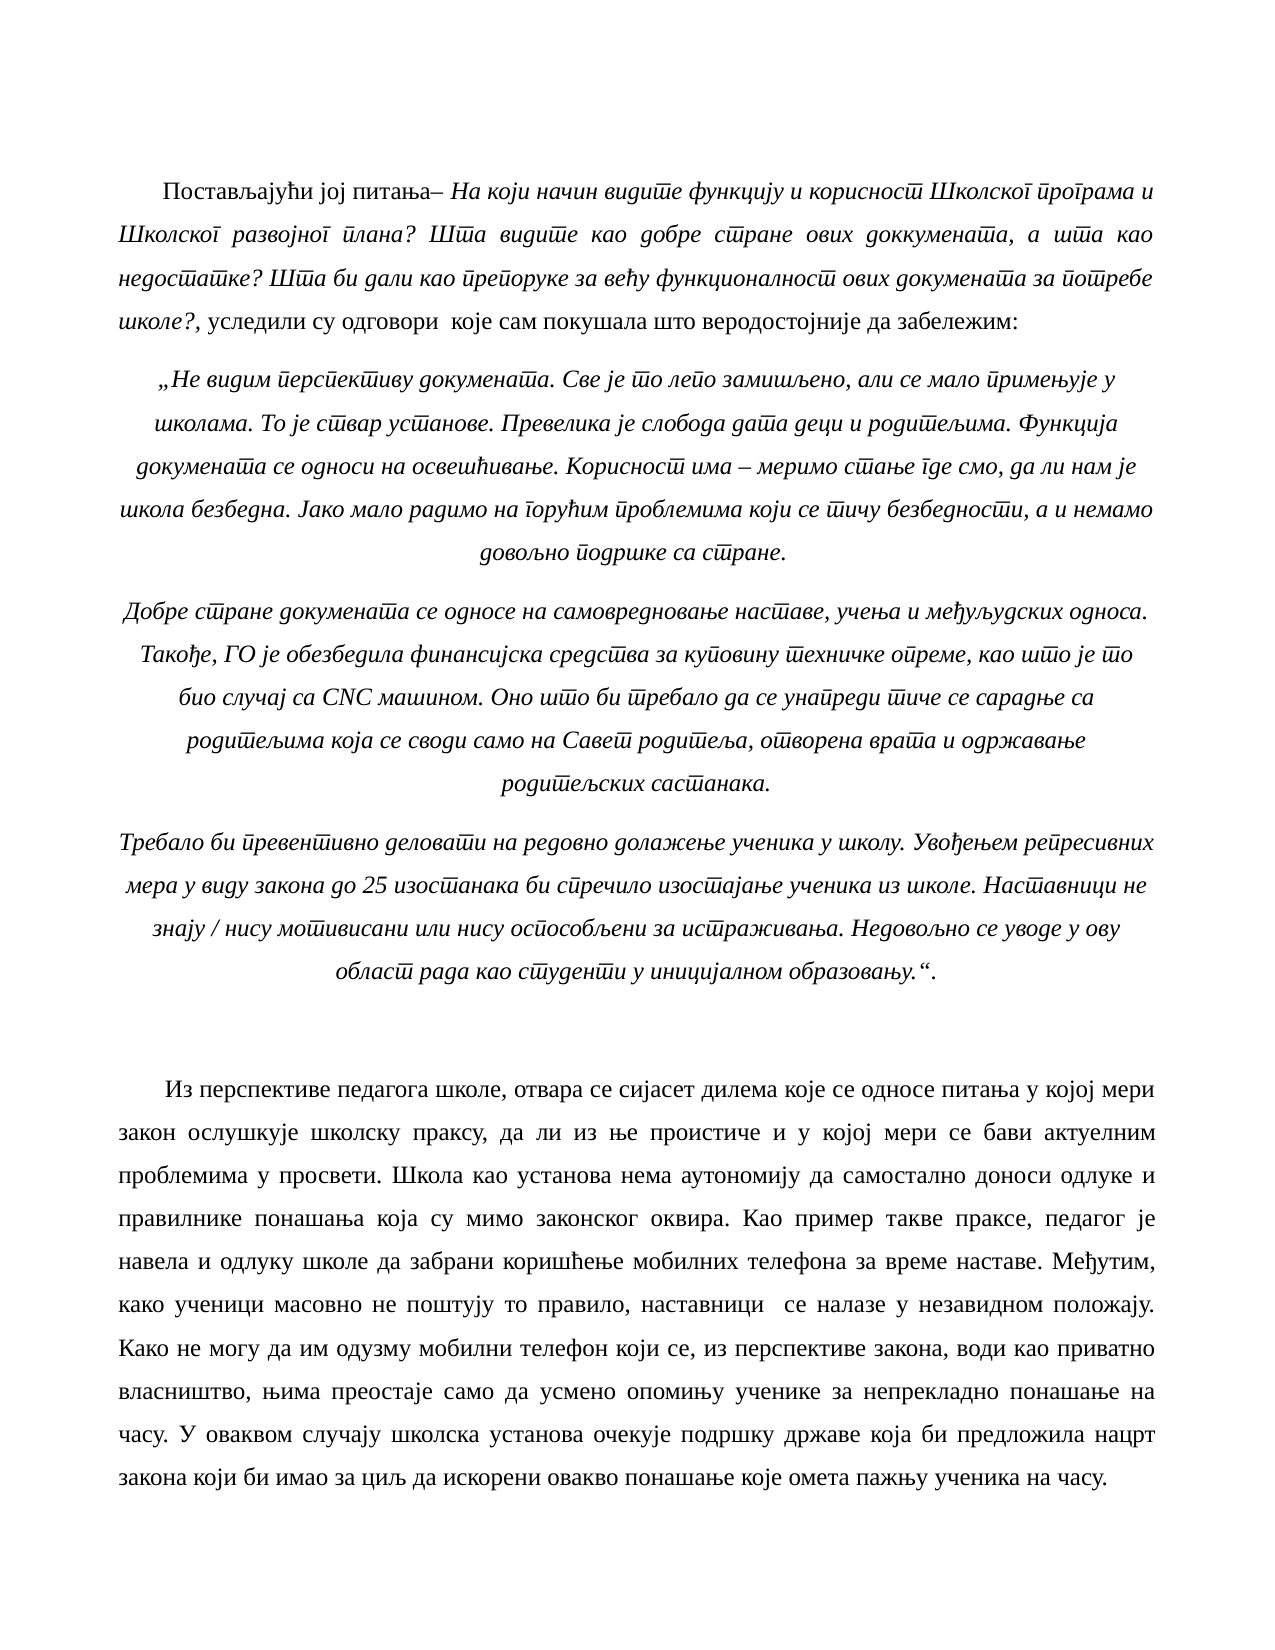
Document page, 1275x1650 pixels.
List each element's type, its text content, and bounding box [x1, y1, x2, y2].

text Требало би превентивно деловати на редовно долажење ученика у школу. Увођењем репресивних мера у виду закона до 25 изостанака би спречило изостајање ученика из школе. Наставници не знају / нису мотивисани или нису оспособљени за истраживања. Недовољно се уводе у ову област рада као студенти у иницијалном образовању.“. [118, 827, 1157, 985]
text Из перспективе педагога школе, отвара се сијасет дилема које се односе питања у којој мери закон ослушкује школску праксу, да ли из ње проистиче и у којој мери се бави актуелним проблемима у просвети. Школа као установа нема аутономију да самостално доноси одлуке и правилнике понашања која су мимо законског оквира. Као пример такве праксе, педагог је навела и одлуку школе да забрани коришћење мобилних телефона за време наставе. Међутим, како ученици масовно не поштују то правило, наставници се налазе у незавидном положају. Како не могу да им одузму мобилни телефон који се, из перспективе закона, води као приватно власништво, њима преостаје само да усмено опомињу ученике за непрекладно понашање на часу. У оваквом случају школска установа очекује подршку државе која би предложила нацрт закона који би имао за циљ да искорени овакво понашање које омета пажњу ученика на часу. [118, 1074, 1157, 1491]
text Добре стране докумената се односе на самовредновање наставе, учења и међуљудских односа. Такође, ГО је обезбедила финансијска средства за куповину техничке опреме, као што је то био случај са CNC машином. Оно што би требало да се унапреди тиче се сарадње са родитељима која се своди само на Савет родитеља, отворена врата и одржавање родитељских састанака. [118, 596, 1157, 797]
text „Не видим перспективу докумената. Све је то лепо замишљено, али се мало примењује у школама. То је ствар установе. Превелика је слобода дата деци и родитељима. Функција докумената се односи на освешћивање. Корисност има – меримо стање где смо, да ли нам је школа безбедна. Јако мало радимо на горућим проблемима који се тичу безбедности, а и немамо довољно подршке са стране. [118, 364, 1157, 566]
text Постављајући јој питања– На који начин видите функцију и корисност Школског програма и Школског развојног плана? Шта видите као добре стране ових доккумената, а шта као недостатке? Шта би дали као препоруке за већу функционалност ових докумената за потребе школе?, уследили су одговори које сам покушала што веродостојније да забележим: [118, 176, 1157, 334]
